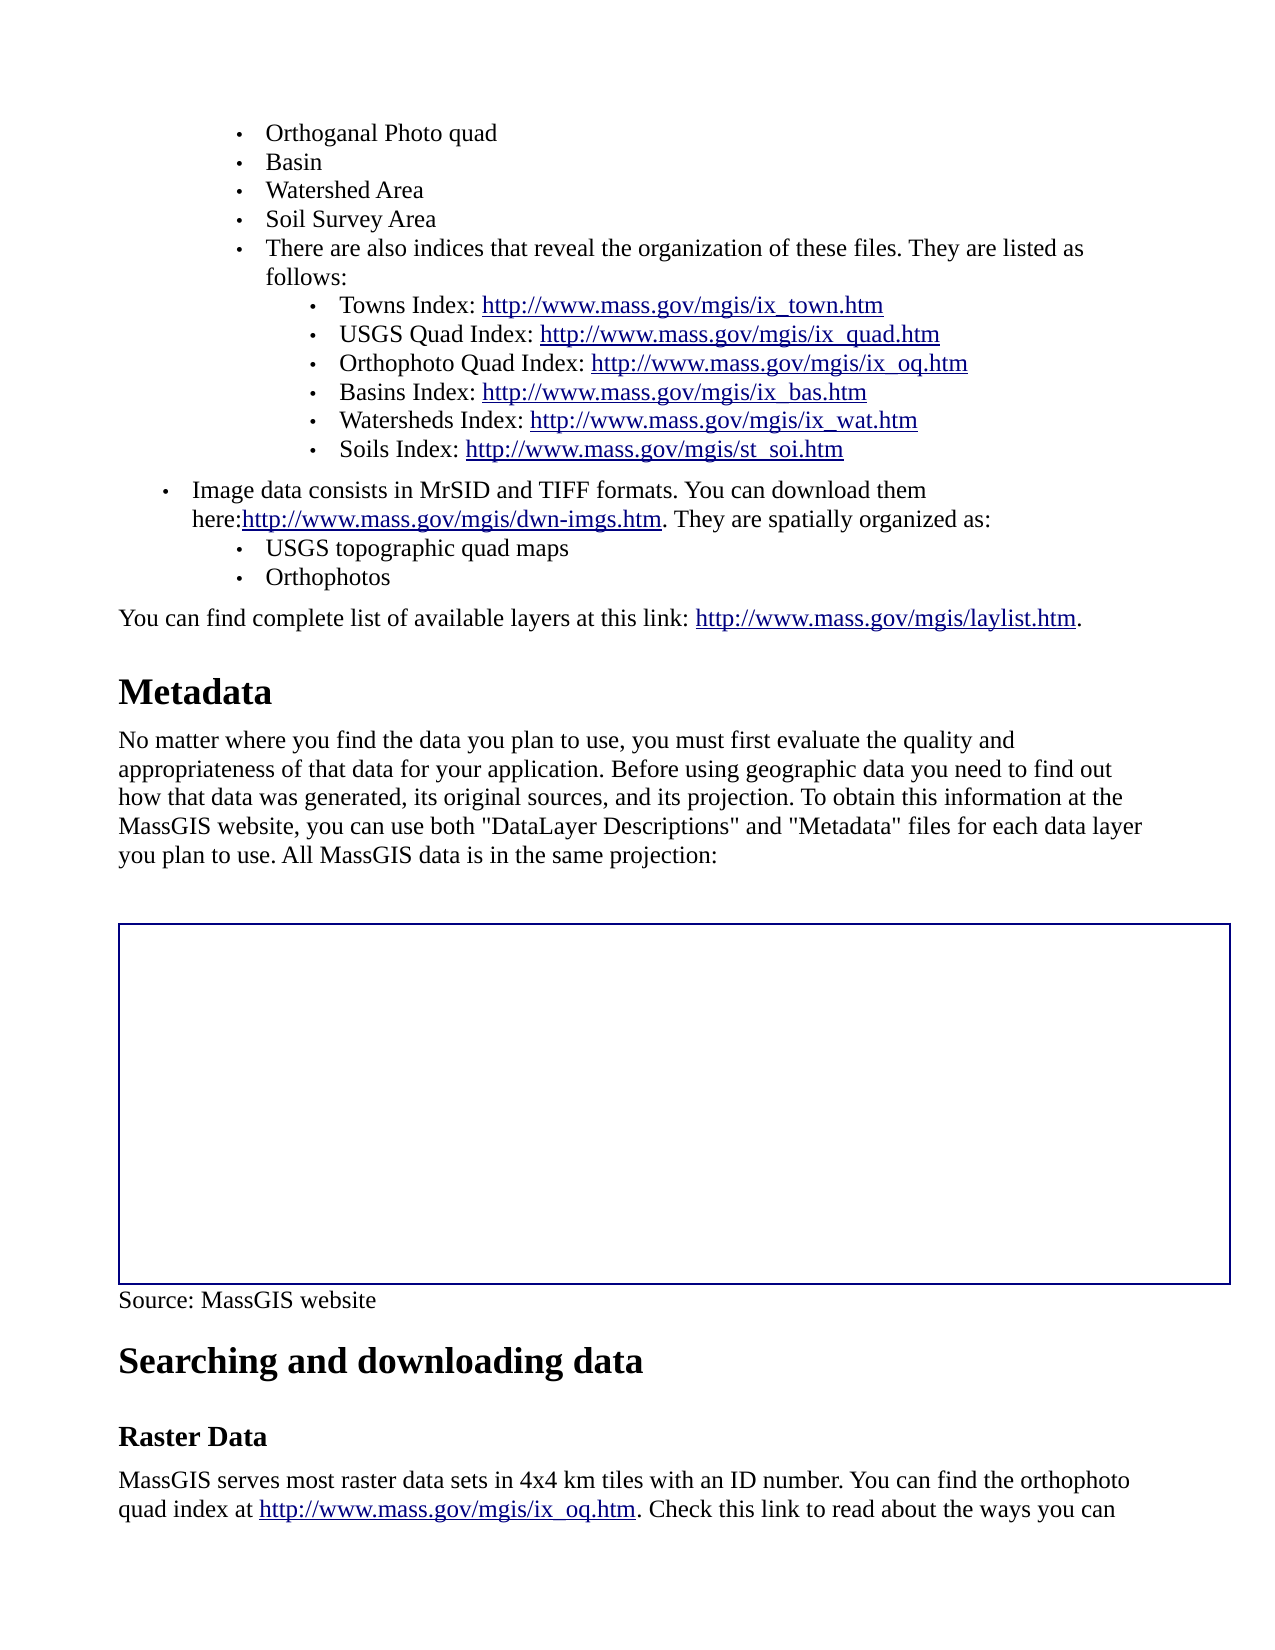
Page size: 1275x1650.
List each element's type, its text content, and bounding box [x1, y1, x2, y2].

list Soil Survey Area [236, 204, 1157, 233]
text You can find complete list of available layers at this link: http://www.mass.gov/mgis/laylist.htm. [118, 603, 1157, 632]
subtitle Metadata [118, 669, 1157, 712]
text Source: MassGIS website [118, 1285, 1157, 1313]
list USGS Quad Index: http://www.mass.gov/mgis/ix_quad.htm [309, 319, 1157, 348]
subtitle Searching and downloading data [118, 1338, 1157, 1382]
list Orthoganal Photo quad [236, 118, 1157, 147]
list Basin [236, 147, 1157, 176]
list Towns Index: http://www.mass.gov/mgis/ix_town.htm [309, 291, 1157, 319]
list Image data consists in MrSID and TIFF formats. You can download them here:http://www.mass.gov/mgis/dwn-imgs.htm. They are spatially organized as: [162, 476, 1157, 533]
subtitle Raster Data [118, 1419, 1157, 1453]
text MassGIS serves most raster data sets in 4x4 km tiles with an ID number. You can find the orthophoto quad index at http://www.mass.gov/mgis/ix_oq.htm. Check this link to read about the ways you can [118, 1465, 1157, 1523]
list Orthophotos [236, 562, 1157, 591]
list There are also indices that reveal the organization of these files. They are listed as follows: [236, 233, 1157, 291]
list Watersheds Index: http://www.mass.gov/mgis/ix_wat.htm [309, 406, 1157, 434]
list USGS topographic quad maps [236, 533, 1157, 562]
list Basins Index: http://www.mass.gov/mgis/ix_bas.htm [309, 377, 1157, 406]
text No matter where you find the data you plan to use, you must first evaluate the quality and appropriateness of that data for your application. Before using geographic data you need to find out how that data was generated, its original sources, and its projection. To obtain this information at the MassGIS website, you can use both "DataLayer Descriptions" and "Metadata" files for each data layer you plan to use. All MassGIS data is in the same projection: [118, 725, 1157, 869]
list Orthophoto Quad Index: http://www.mass.gov/mgis/ix_oq.htm [309, 348, 1157, 377]
list Watershed Area [236, 176, 1157, 204]
list Soils Index: http://www.mass.gov/mgis/st_soi.htm [309, 434, 1157, 463]
